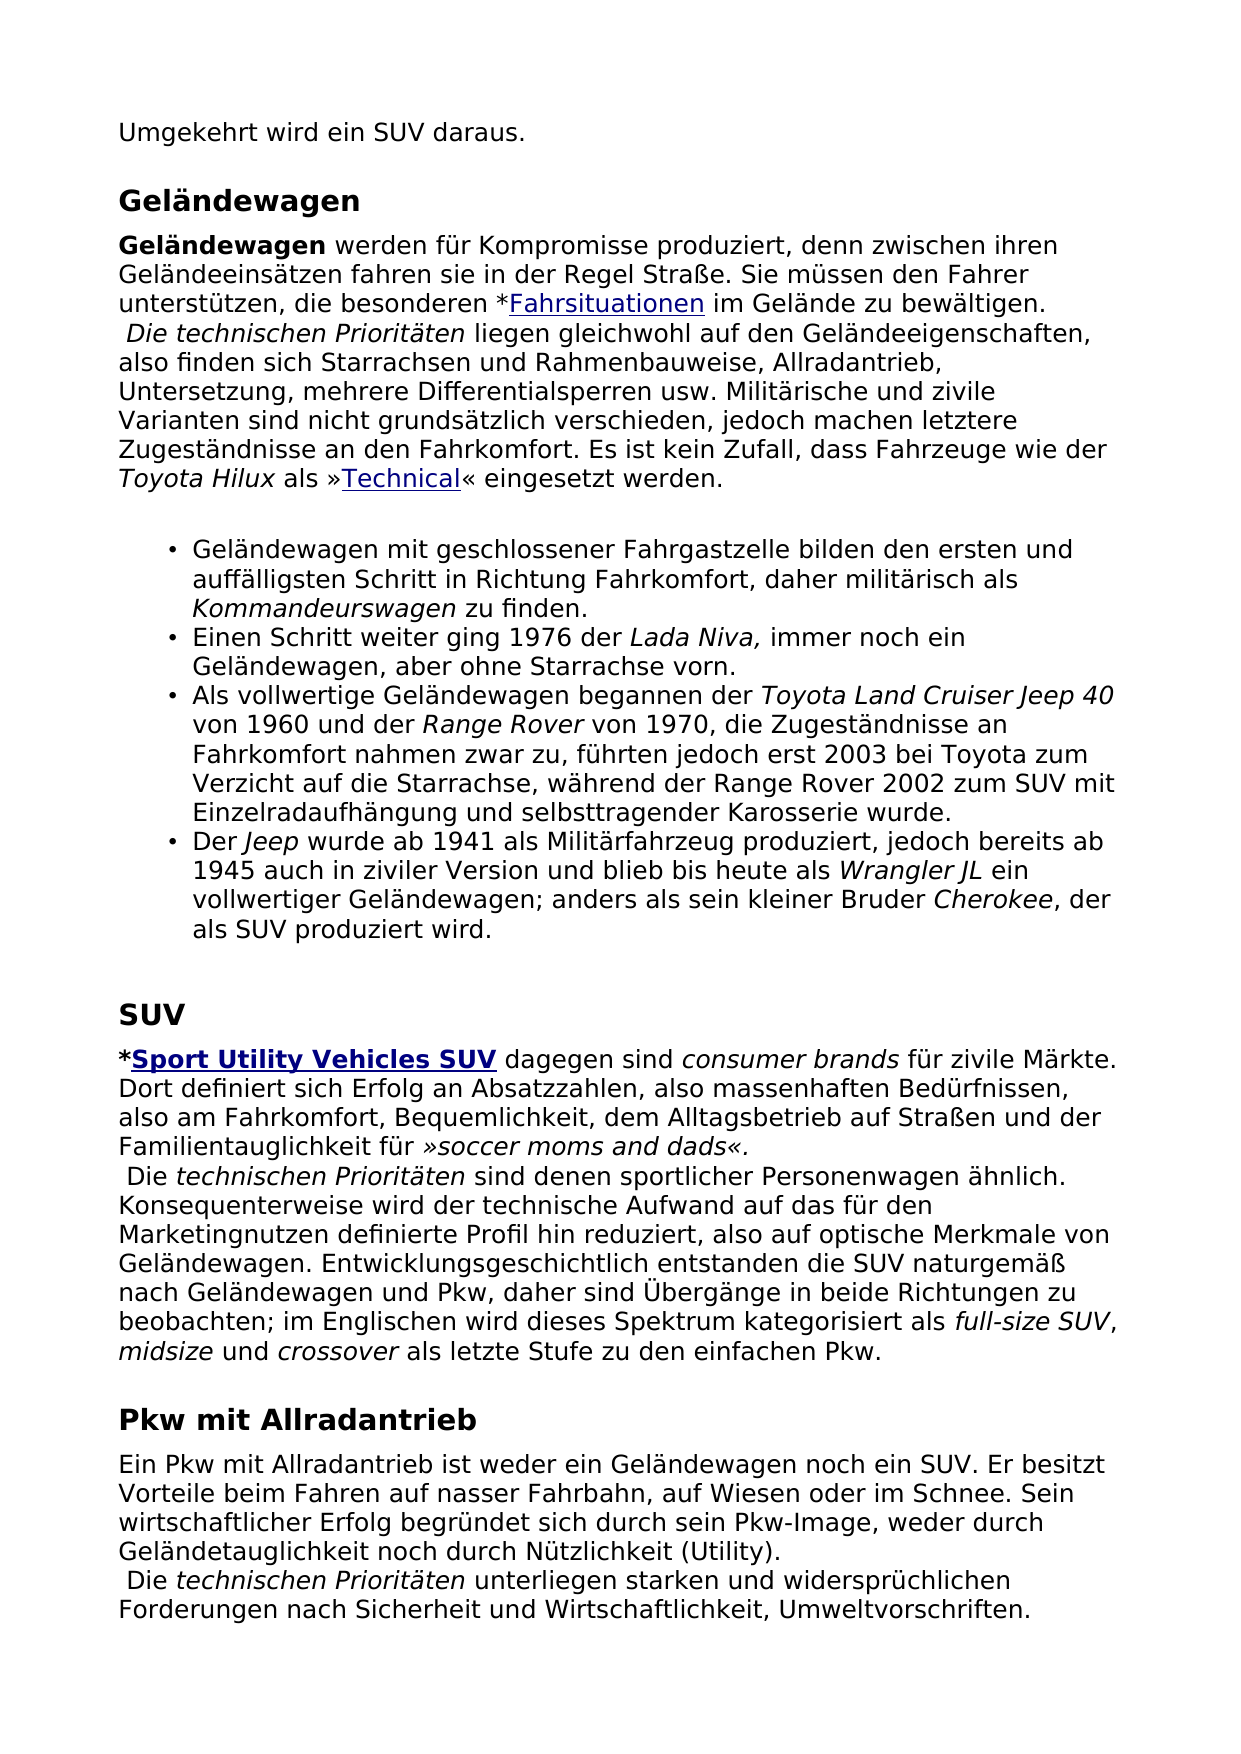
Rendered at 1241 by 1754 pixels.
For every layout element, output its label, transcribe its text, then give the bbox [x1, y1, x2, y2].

subtitle Pkw mit Allradantrieb [118, 1403, 1122, 1437]
list Der Jeep wurde ab 1941 als Militärfahrzeug produziert, jedoch bereits ab 1945 auch in ziviler Version und blieb bis heute als Wrangler JL ein vollwertiger Geländewagen; anders als sein kleiner Bruder Cherokee, der als SUV produziert wird. [177, 827, 1122, 944]
text *Sport Utility Vehicles SUV dagegen sind consumer brands für zivile Märkte. Dort definiert sich Erfolg an Absatzzahlen, also massenhaften Bedürfnissen, also am Fahrkomfort, Bequemlichkeit, dem Alltagsbetrieb auf Straßen und der Familientauglichkeit für »soccer moms and dads«. Die technischen Prioritäten sind denen sportlicher Personenwagen ähnlich. Konsequenterweise wird der technische Aufwand auf das für den Marketingnutzen definierte Profil hin reduziert, also auf optische Merkmale von Geländewagen. Entwicklungsgeschichtlich entstanden die SUV naturgemäß nach Geländewagen und Pkw, daher sind Übergänge in beide Richtungen zu beobachten; im Englischen wird dieses Spektrum kategorisiert als full-size SUV, midsize und crossover als letzte Stufe zu den einfachen Pkw. [118, 1045, 1122, 1366]
list Als vollwertige Geländewagen begannen der Toyota Land Cruiser Jeep 40 von 1960 und der Range Rover von 1970, die Zugeständnisse an Fahrkomfort nahmen zwar zu, führten jedoch erst 2003 bei Toyota zum Verzicht auf die Starrachse, während der Range Rover 2002 zum SUV mit Einzelradaufhängung und selbsttragender Karosserie wurde. [177, 682, 1122, 827]
text Ein Pkw mit Allradantrieb ist weder ein Geländewagen noch ein SUV. Er besitzt Vorteile beim Fahren auf nasser Fahrbahn, auf Wiesen oder im Schnee. Sein wirtschaftlicher Erfolg begründet sich durch sein Pkw-Image, weder durch Geländetauglichkeit noch durch Nützlichkeit (Utility). Die technischen Prioritäten unterliegen starken und widersprüchlichen Forderungen nach Sicherheit und Wirtschaftlichkeit, Umweltvorschriften. [118, 1450, 1122, 1625]
list Geländewagen mit geschlossener Fahrgastzelle bilden den ersten und auffälligsten Schritt in Richtung Fahrkomfort, daher militärisch als Kommandeurswagen zu finden. [177, 536, 1122, 623]
subtitle SUV [118, 998, 1122, 1032]
text Umgekehrt wird ein SUV daraus. [118, 118, 1122, 147]
text Geländewagen werden für Kompromisse produziert, denn zwischen ihren Geländeeinsätzen fahren sie in der Regel Straße. Sie müssen den Fahrer unterstützen, die besonderen *Fahrsituationen im Gelände zu bewältigen. Die technischen Prioritäten liegen gleichwohl auf den Geländeeigenschaften, also finden sich Starrachsen und Rahmenbauweise, Allradantrieb, Untersetzung, mehrere Differentialsperren usw. Militärische und zivile Varianten sind nicht grundsätzlich verschieden, jedoch machen letztere Zugeständnisse an den Fahrkomfort. Es ist kein Zufall, dass Fahrzeuge wie der Toyota Hilux als »Technical« eingesetzt werden. [118, 231, 1122, 494]
subtitle Geländewagen [118, 185, 1122, 219]
list Einen Schritt weiter ging 1976 der Lada Niva, immer noch ein Geländewagen, aber ohne Starrachse vorn. [177, 623, 1122, 682]
